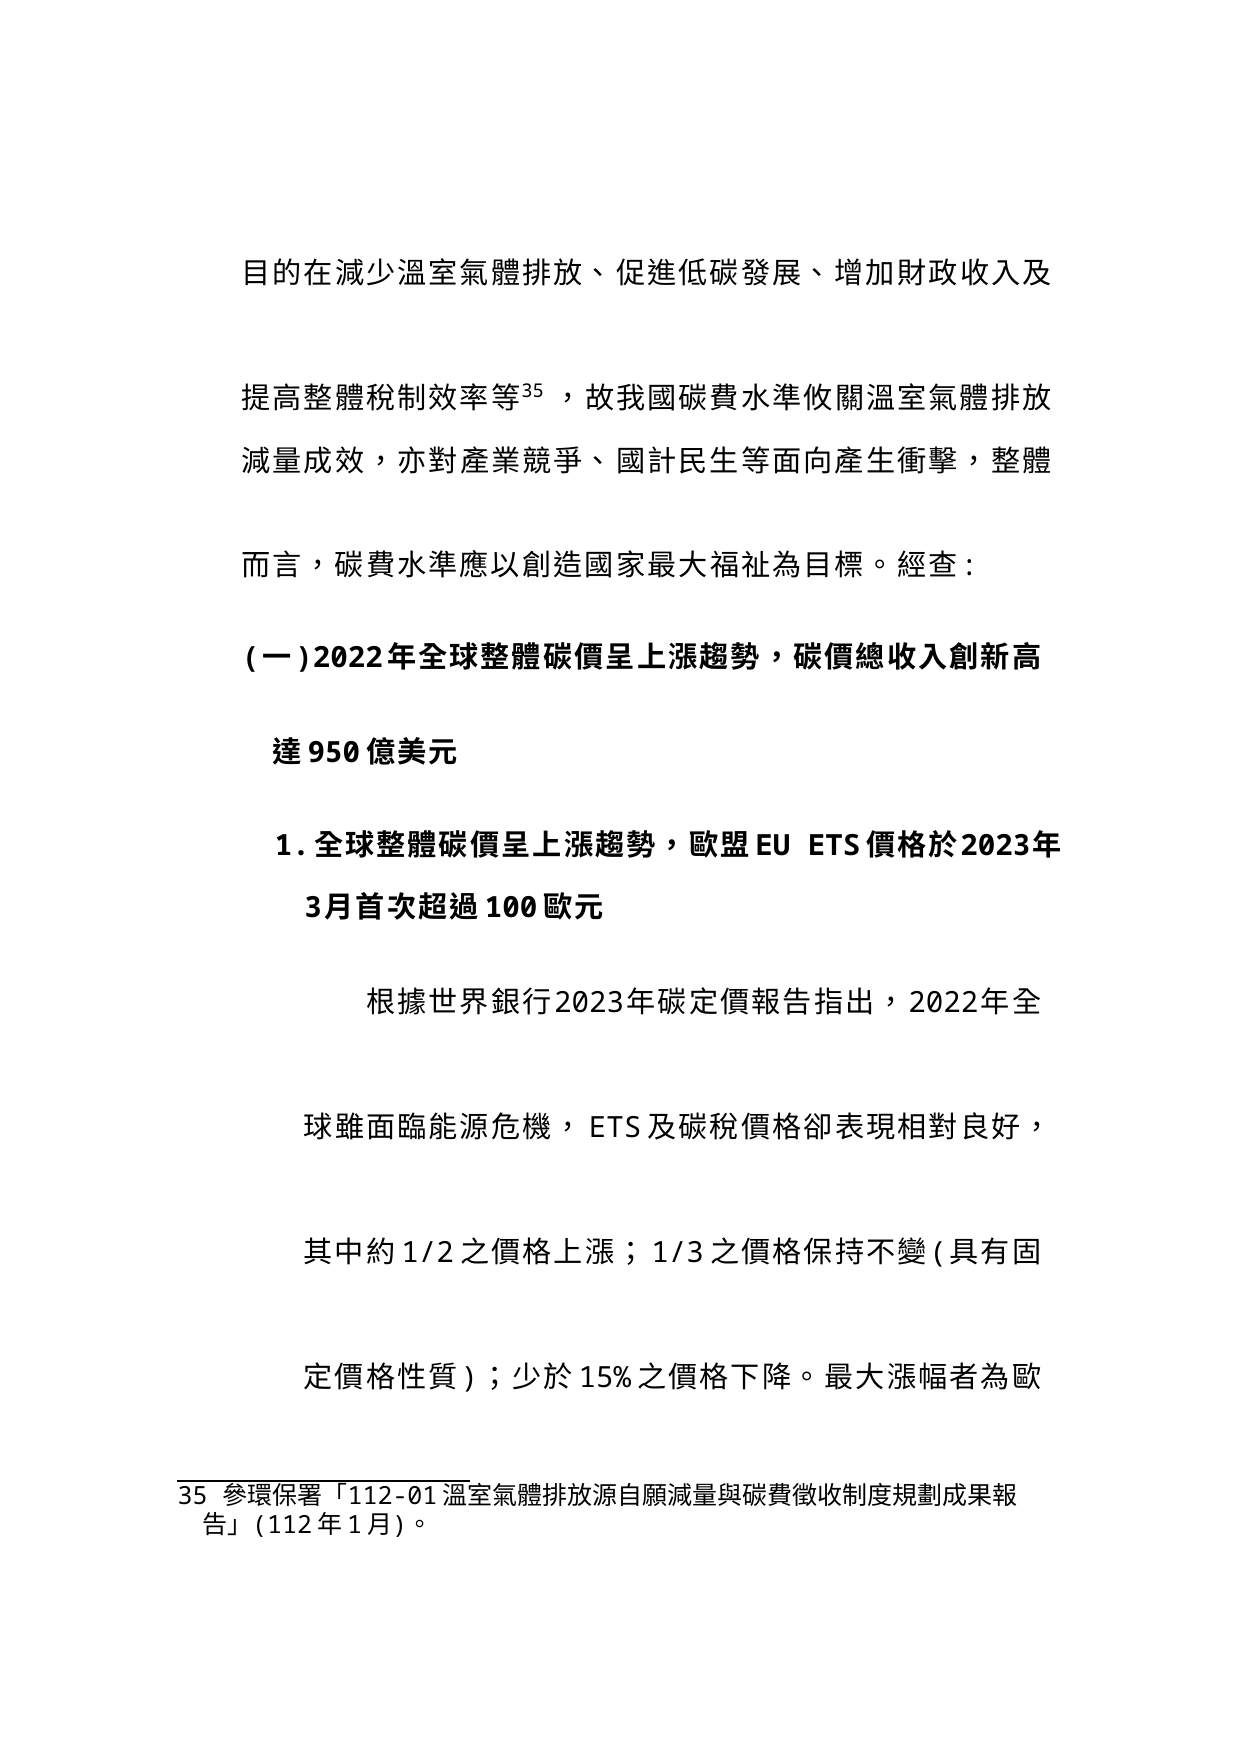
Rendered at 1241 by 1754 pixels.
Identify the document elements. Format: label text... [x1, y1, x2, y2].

text 1.全球整體碳價呈上漲趨勢，歐盟EU ETS價格於2023年3月首次超過100歐元 [266, 792, 1063, 917]
text 參環保署「112-01溫室氣體排放源自願減量與碳費徵收制度規劃成果報告」(112年1月)。 [177, 1481, 1063, 1539]
text 根據世界銀行2023年碳定價報告指出，2022年全球雖面臨能源危機，ETS及碳稅價格卻表現相對良好，其中約1/2之價格上漲；1/3之價格保持不變(具有固定價格性質)；少於15%之價格下降。最大漲幅者為歐 [296, 917, 1063, 1417]
text 目的在減少溫室氣體排放、促進低碳發展、增加財政收入及提高整體稅制效率等，故我國碳費水準攸關溫室氣體排放減量成效，亦對產業競爭、國計民生等面向產生衝擊，整體而言，碳費水準應以創造國家最大福祉為目標。經查: [236, 229, 1063, 604]
text (一)2022年全球整體碳價呈上漲趨勢，碳價總收入創新高達950億美元 [236, 604, 1063, 792]
